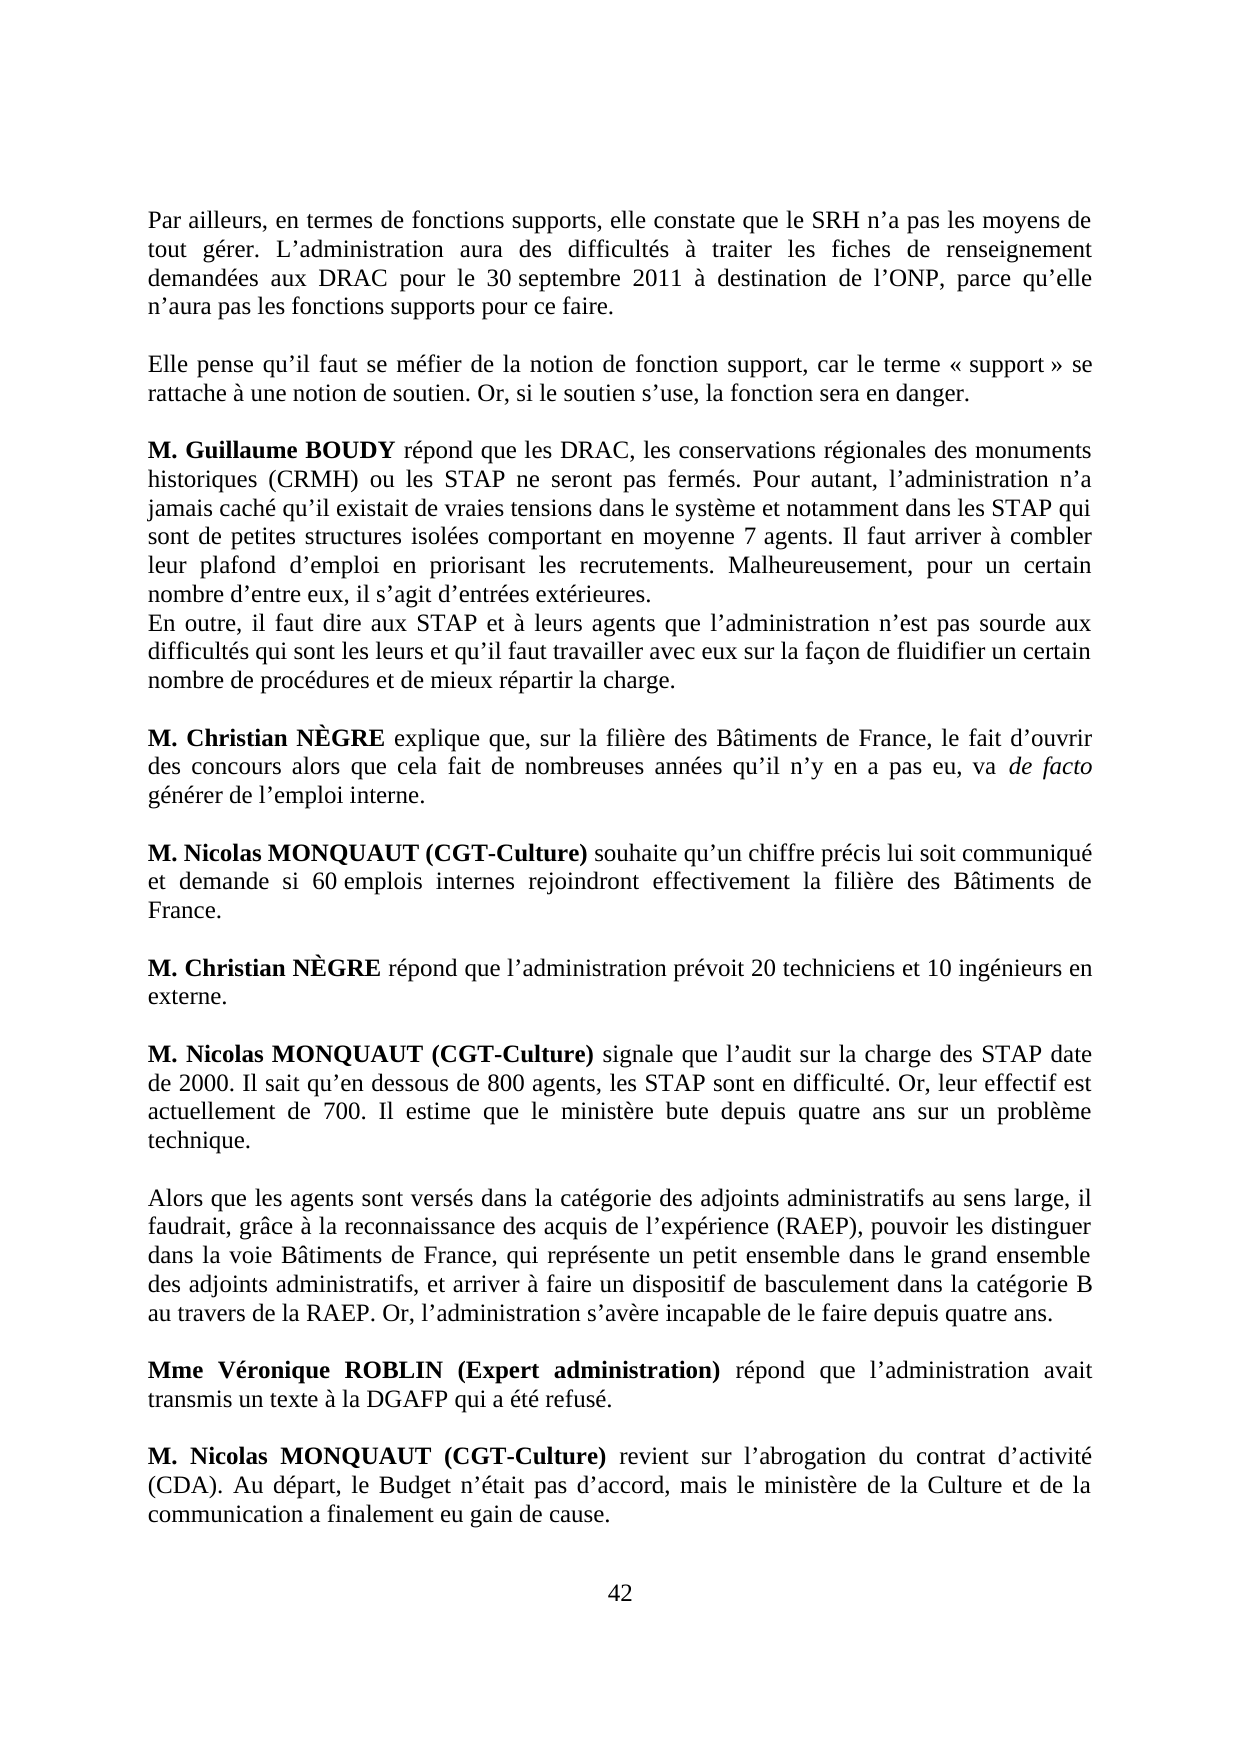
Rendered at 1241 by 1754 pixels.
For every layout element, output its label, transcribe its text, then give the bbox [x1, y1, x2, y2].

text M. Christian NÈGRE répond que l’administration prévoit 20 techniciens et 10 ingénieurs en externe. [148, 953, 1093, 1010]
text M. Guillaume BOUDY répond que les DRAC, les conservations régionales des monuments historiques (CRMH) ou les STAP ne seront pas fermés. Pour autant, l’administration n’a jamais caché qu’il existait de vraies tensions dans le système et notamment dans les STAP qui sont de petites structures isolées comportant en moyenne 7 agents. Il faut arriver à combler leur plafond d’emploi en priorisant les recrutements. Malheureusement, pour un certain nombre d’entre eux, il s’agit d’entrées extérieures. [148, 435, 1093, 608]
text Par ailleurs, en termes de fonctions supports, elle constate que le SRH n’a pas les moyens de tout gérer. L’administration aura des difficultés à traiter les fiches de renseignement demandées aux DRAC pour le 30 septembre 2011 à destination de l’ONP, parce qu’elle n’aura pas les fonctions supports pour ce faire. [148, 205, 1093, 320]
text M. Nicolas MONQUAUT (CGT-Culture) revient sur l’abrogation du contrat d’activité (CDA). Au départ, le Budget n’était pas d’accord, mais le ministère de la Culture et de la communication a finalement eu gain de cause. [148, 1441, 1093, 1528]
text M. Nicolas MONQUAUT (CGT-Culture) souhaite qu’un chiffre précis lui soit communiqué et demande si 60 emplois internes rejoindront effectivement la filière des Bâtiments de France. [148, 838, 1093, 924]
text En outre, il faut dire aux STAP et à leurs agents que l’administration n’est pas sourde aux difficultés qui sont les leurs et qu’il faut travailler avec eux sur la façon de fluidifier un certain nombre de procédures et de mieux répartir la charge. [148, 608, 1093, 694]
text M. Christian NÈGRE explique que, sur la filière des Bâtiments de France, le fait d’ouvrir des concours alors que cela fait de nombreuses années qu’il n’y en a pas eu, va de facto générer de l’emploi interne. [148, 723, 1093, 809]
text Elle pense qu’il faut se méfier de la notion de fonction support, car le terme « support » se rattache à une notion de soutien. Or, si le soutien s’use, la fonction sera en danger. [148, 349, 1093, 406]
text Alors que les agents sont versés dans la catégorie des adjoints administratifs au sens large, il faudrait, grâce à la reconnaissance des acquis de l’expérience (RAEP), pouvoir les distinguer dans la voie Bâtiments de France, qui représente un petit ensemble dans le grand ensemble des adjoints administratifs, et arriver à faire un dispositif de basculement dans la catégorie B au travers de la RAEP. Or, l’administration s’avère incapable de le faire depuis quatre ans. [148, 1183, 1093, 1326]
text Mme Véronique ROBLIN (Expert administration) répond que l’administration avait transmis un texte à la DGAFP qui a été refusé. [148, 1355, 1093, 1413]
text M. Nicolas MONQUAUT (CGT-Culture) signale que l’audit sur la charge des STAP date de 2000. Il sait qu’en dessous de 800 agents, les STAP sont en difficulté. Or, leur effectif est actuellement de 700. Il estime que le ministère bute depuis quatre ans sur un problème technique. [148, 1039, 1093, 1154]
